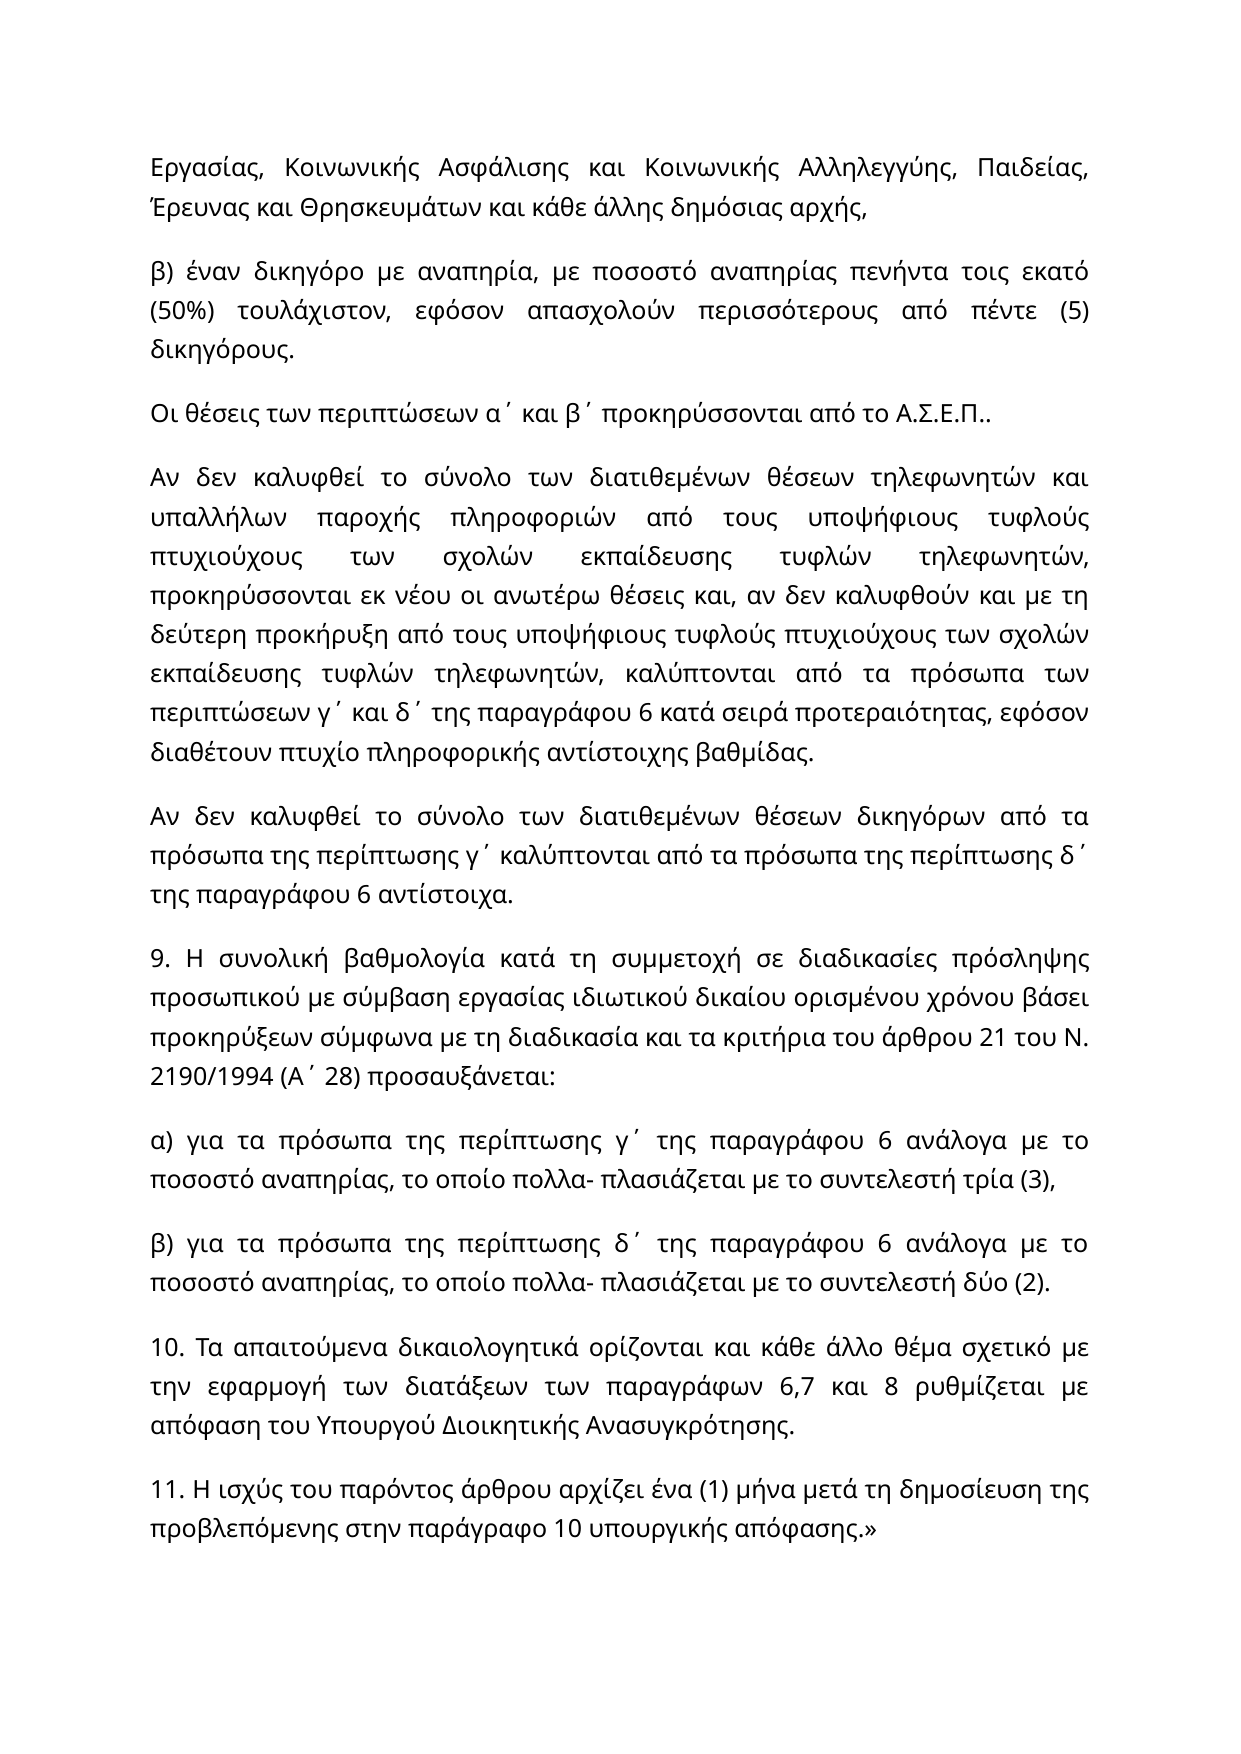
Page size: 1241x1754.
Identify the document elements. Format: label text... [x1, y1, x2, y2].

text 11. Η ισχύς του παρόντος άρθρου αρχίζει ένα (1) μήνα μετά τη δημοσίευση της προβλεπόμενης στην παράγραφο 10 υπουργικής απόφασης.» [150, 1472, 1090, 1545]
text β) έναν δικηγόρο με αναπηρία, με ποσοστό αναπηρίας πενήντα τοις εκατό (50%) τουλάχιστον, εφόσον απασχολούν περισσότερους από πέντε (5) δικηγόρους. [150, 253, 1090, 366]
text 10. Τα απαιτούμενα δικαιολογητικά ορίζονται και κάθε άλλο θέμα σχετικό με την εφαρμογή των διατάξεων των παραγράφων 6,7 και 8 ρυθμίζεται με απόφαση του Υπουργού Διοικητικής Ανασυγκρότησης. [150, 1329, 1090, 1442]
text β) για τα πρόσωπα της περίπτωσης δ΄ της παραγράφου 6 ανάλογα με το ποσοστό αναπηρίας, το οποίο πολλα- πλασιάζεται με το συντελεστή δύο (2). [150, 1226, 1090, 1299]
text Εργασίας, Κοινωνικής Ασφάλισης και Κοινωνικής Αλληλεγγύης, Παιδείας, Έρευνας και Θρησκευμάτων και κάθε άλλης δημόσιας αρχής, [150, 150, 1090, 223]
text 9. Η συνολική βαθμολογία κατά τη συμμετοχή σε διαδικασίες πρόσληψης προσωπικού με σύμβαση εργασίας ιδιωτικού δικαίου ορισμένου χρόνου βάσει προκηρύξεων σύμφωνα με τη διαδικασία και τα κριτήρια του άρθρου 21 του Ν. 2190/1994 (Α΄ 28) προσαυξάνεται: [150, 941, 1090, 1092]
text Οι θέσεις των περιπτώσεων α΄ και β΄ προκηρύσσονται από το Α.Σ.Ε.Π.. [150, 396, 1090, 430]
text Αν δεν καλυφθεί το σύνολο των διατιθεμένων θέσεων δικηγόρων από τα πρόσωπα της περίπτωσης γ΄ καλύπτονται από τα πρόσωπα της περίπτωσης δ΄ της παραγράφου 6 αντίστοιχα. [150, 798, 1090, 911]
text α) για τα πρόσωπα της περίπτωσης γ΄ της παραγράφου 6 ανάλογα με το ποσοστό αναπηρίας, το οποίο πολλα- πλασιάζεται με το συντελεστή τρία (3), [150, 1122, 1090, 1196]
text Αν δεν καλυφθεί το σύνολο των διατιθεμένων θέσεων τηλεφωνητών και υπαλλήλων παροχής πληροφοριών από τους υποψήφιους τυφλούς πτυχιούχους των σχολών εκπαίδευσης τυφλών τηλεφωνητών, προκηρύσσονται εκ νέου οι ανωτέρω θέσεις και, αν δεν καλυφθούν και με τη δεύτερη προκήρυξη από τους υποψήφιους τυφλούς πτυχιούχους των σχολών εκπαίδευσης τυφλών τηλεφωνητών, καλύπτονται από τα πρόσωπα των περιπτώσεων γ΄ και δ΄ της παραγράφου 6 κατά σειρά προτεραιότητας, εφόσον διαθέτουν πτυχίο πληροφορικής αντίστοιχης βαθμίδας. [150, 460, 1090, 768]
